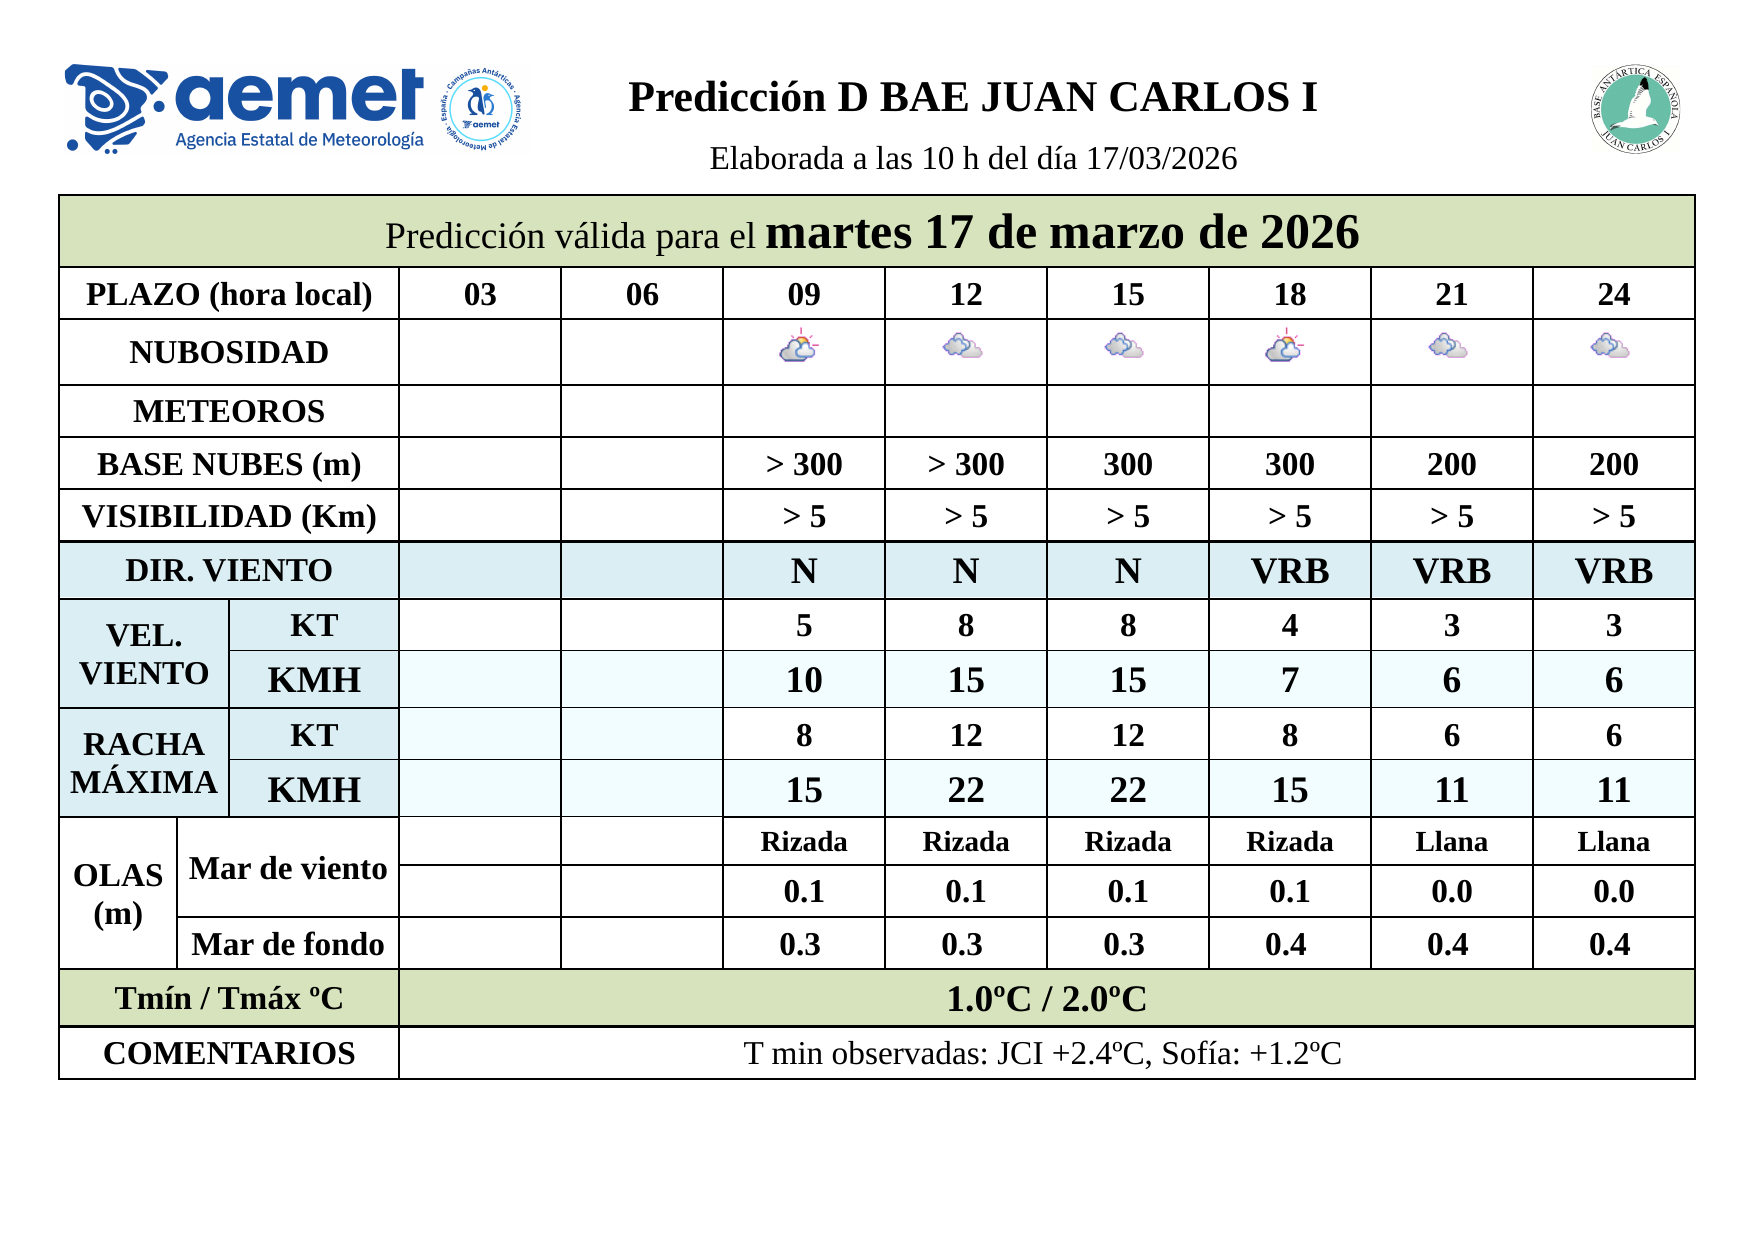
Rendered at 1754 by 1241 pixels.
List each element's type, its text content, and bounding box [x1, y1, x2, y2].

table_cell VISIBILIDAD (Km) [60, 490, 398, 540]
table_cell Rizada [886, 818, 1046, 864]
table_cell [562, 708, 722, 759]
table_cell 8 [1048, 600, 1208, 650]
table_cell Llana [1372, 818, 1532, 864]
table_cell 11 [1372, 760, 1532, 816]
table_cell 10 [724, 651, 884, 707]
table_cell [1210, 386, 1370, 436]
table_cell [400, 386, 560, 436]
table_cell BASE NUBES (m) [60, 438, 398, 488]
table_cell VRB [1534, 543, 1694, 597]
table_cell Tmín / Tmáx ºC [60, 970, 398, 1025]
table_cell KT [230, 709, 398, 759]
table_cell KMH [230, 760, 398, 816]
table_cell > 300 [886, 438, 1046, 488]
table_cell 0.1 [886, 866, 1046, 916]
table_cell 15 [1210, 760, 1370, 816]
table_cell 0.3 [724, 918, 884, 968]
table_cell 0.0 [1372, 866, 1532, 916]
table_cell N [724, 543, 884, 597]
table_cell [400, 918, 560, 968]
table_cell 5 [724, 600, 884, 650]
table_cell [562, 918, 722, 968]
table_cell 8 [724, 708, 884, 759]
table_cell VEL. VIENTO [60, 600, 228, 707]
table_cell > 300 [724, 438, 884, 488]
table_cell [562, 386, 722, 436]
table_cell 8 [886, 600, 1046, 650]
table_cell 06 [562, 268, 722, 318]
table_cell 200 [1534, 438, 1694, 488]
table_cell 1.0ºC / 2.0ºC [400, 970, 1694, 1025]
table_cell [562, 490, 722, 540]
table_header [1410, 59, 1694, 182]
table_cell [1372, 386, 1532, 436]
table_cell 6 [1534, 651, 1694, 707]
table_cell VRB [1372, 543, 1532, 597]
table_cell Rizada [1048, 818, 1208, 864]
table_cell 03 [400, 268, 560, 318]
table_cell 3 [1372, 600, 1532, 650]
table_cell 0.3 [1048, 918, 1208, 968]
table_cell [1372, 320, 1532, 383]
table_cell [400, 760, 560, 816]
table_cell > 5 [1210, 490, 1370, 540]
table_cell Mar de fondo [178, 918, 398, 968]
table_cell Mar de viento [178, 818, 398, 916]
table_cell N [1048, 543, 1208, 597]
table_cell 24 [1534, 268, 1694, 318]
table_header [59, 59, 537, 182]
picture [1263, 326, 1308, 371]
table_cell Rizada [1210, 818, 1370, 864]
table_cell OLAS (m) [60, 818, 176, 968]
table_cell [562, 651, 722, 707]
table_cell [562, 866, 722, 916]
table_cell 11 [1534, 760, 1694, 816]
table_cell > 5 [1372, 490, 1532, 540]
table_cell 0.4 [1534, 918, 1694, 968]
table_cell NUBOSIDAD [60, 320, 398, 383]
table_cell 6 [1372, 708, 1532, 759]
table_cell > 5 [724, 490, 884, 540]
picture [939, 326, 984, 371]
table_cell RACHA MÁXIMA [60, 709, 228, 816]
table_cell 21 [1372, 268, 1532, 318]
table_cell KMH [230, 651, 398, 707]
table_cell 8 [1210, 708, 1370, 759]
table_cell [724, 386, 884, 436]
table_cell [1048, 386, 1208, 436]
table_cell VRB [1210, 543, 1370, 597]
table_cell 12 [886, 268, 1046, 318]
picture [1101, 326, 1146, 371]
table_cell [562, 817, 722, 864]
picture [1587, 326, 1632, 371]
table_cell [1534, 386, 1694, 436]
table_cell 6 [1372, 651, 1532, 707]
table_cell 0.0 [1534, 866, 1694, 916]
table_cell [1534, 320, 1694, 383]
table_cell [400, 817, 560, 864]
table_cell 15 [1048, 651, 1208, 707]
table_cell PLAZO (hora local) [60, 268, 398, 318]
table_cell [400, 866, 560, 916]
table_cell 09 [724, 268, 884, 318]
table_cell 15 [1048, 268, 1208, 318]
table_cell Llana [1534, 818, 1694, 864]
table_cell 0.1 [724, 866, 884, 916]
table_cell 0.3 [886, 918, 1046, 968]
table_cell [400, 543, 560, 597]
table_cell [562, 438, 722, 488]
table_cell > 5 [886, 490, 1046, 540]
table_cell 15 [724, 760, 884, 816]
table_cell [400, 708, 560, 759]
table_cell KT [230, 600, 398, 650]
table_cell Elaborada a las 10 h del día 17/03/2026 [537, 133, 1410, 182]
table_cell T min observadas: JCI +2.4ºC, Sofía: +1.2ºC [400, 1028, 1694, 1078]
table_cell 4 [1210, 600, 1370, 650]
table_cell 12 [1048, 708, 1208, 759]
table_cell [886, 320, 1046, 383]
picture [64, 64, 532, 154]
table_cell [886, 386, 1046, 436]
table_cell 12 [886, 708, 1046, 759]
table_cell Rizada [724, 818, 884, 864]
table_cell 18 [1210, 268, 1370, 318]
table_cell COMENTARIOS [60, 1028, 398, 1078]
table_cell METEOROS [60, 386, 398, 436]
table_cell DIR. VIENTO [60, 543, 398, 597]
table_cell [562, 600, 722, 650]
table_cell [400, 320, 560, 383]
table_header Predicción válida para el martes 17 de marzo de 2026 [60, 196, 1694, 266]
table_cell [562, 543, 722, 597]
table_cell 15 [886, 651, 1046, 707]
table_cell > 5 [1534, 490, 1694, 540]
table_cell 0.4 [1372, 918, 1532, 968]
table_cell [400, 490, 560, 540]
table_cell [400, 438, 560, 488]
table_cell 0.1 [1048, 866, 1208, 916]
table_cell 22 [1048, 760, 1208, 816]
table_cell 300 [1210, 438, 1370, 488]
picture [777, 326, 823, 371]
table_cell [1210, 320, 1370, 383]
table_cell > 5 [1048, 490, 1208, 540]
table_cell [1048, 320, 1208, 383]
table_cell 3 [1534, 600, 1694, 650]
picture [1590, 64, 1681, 154]
table_cell N [886, 543, 1046, 597]
table_cell 300 [1048, 438, 1208, 488]
table_cell 0.1 [1210, 866, 1370, 916]
table_cell [562, 320, 722, 383]
table_cell [400, 651, 560, 707]
table_cell 200 [1372, 438, 1532, 488]
table_cell 0.4 [1210, 918, 1370, 968]
table_cell 6 [1534, 708, 1694, 759]
table_cell [400, 600, 560, 650]
table_header Predicción D BAE JUAN CARLOS I [537, 59, 1410, 133]
picture [1425, 326, 1470, 371]
table_cell 22 [886, 760, 1046, 816]
table_cell [562, 760, 722, 816]
table_cell 7 [1210, 651, 1370, 707]
table_cell [724, 320, 884, 383]
